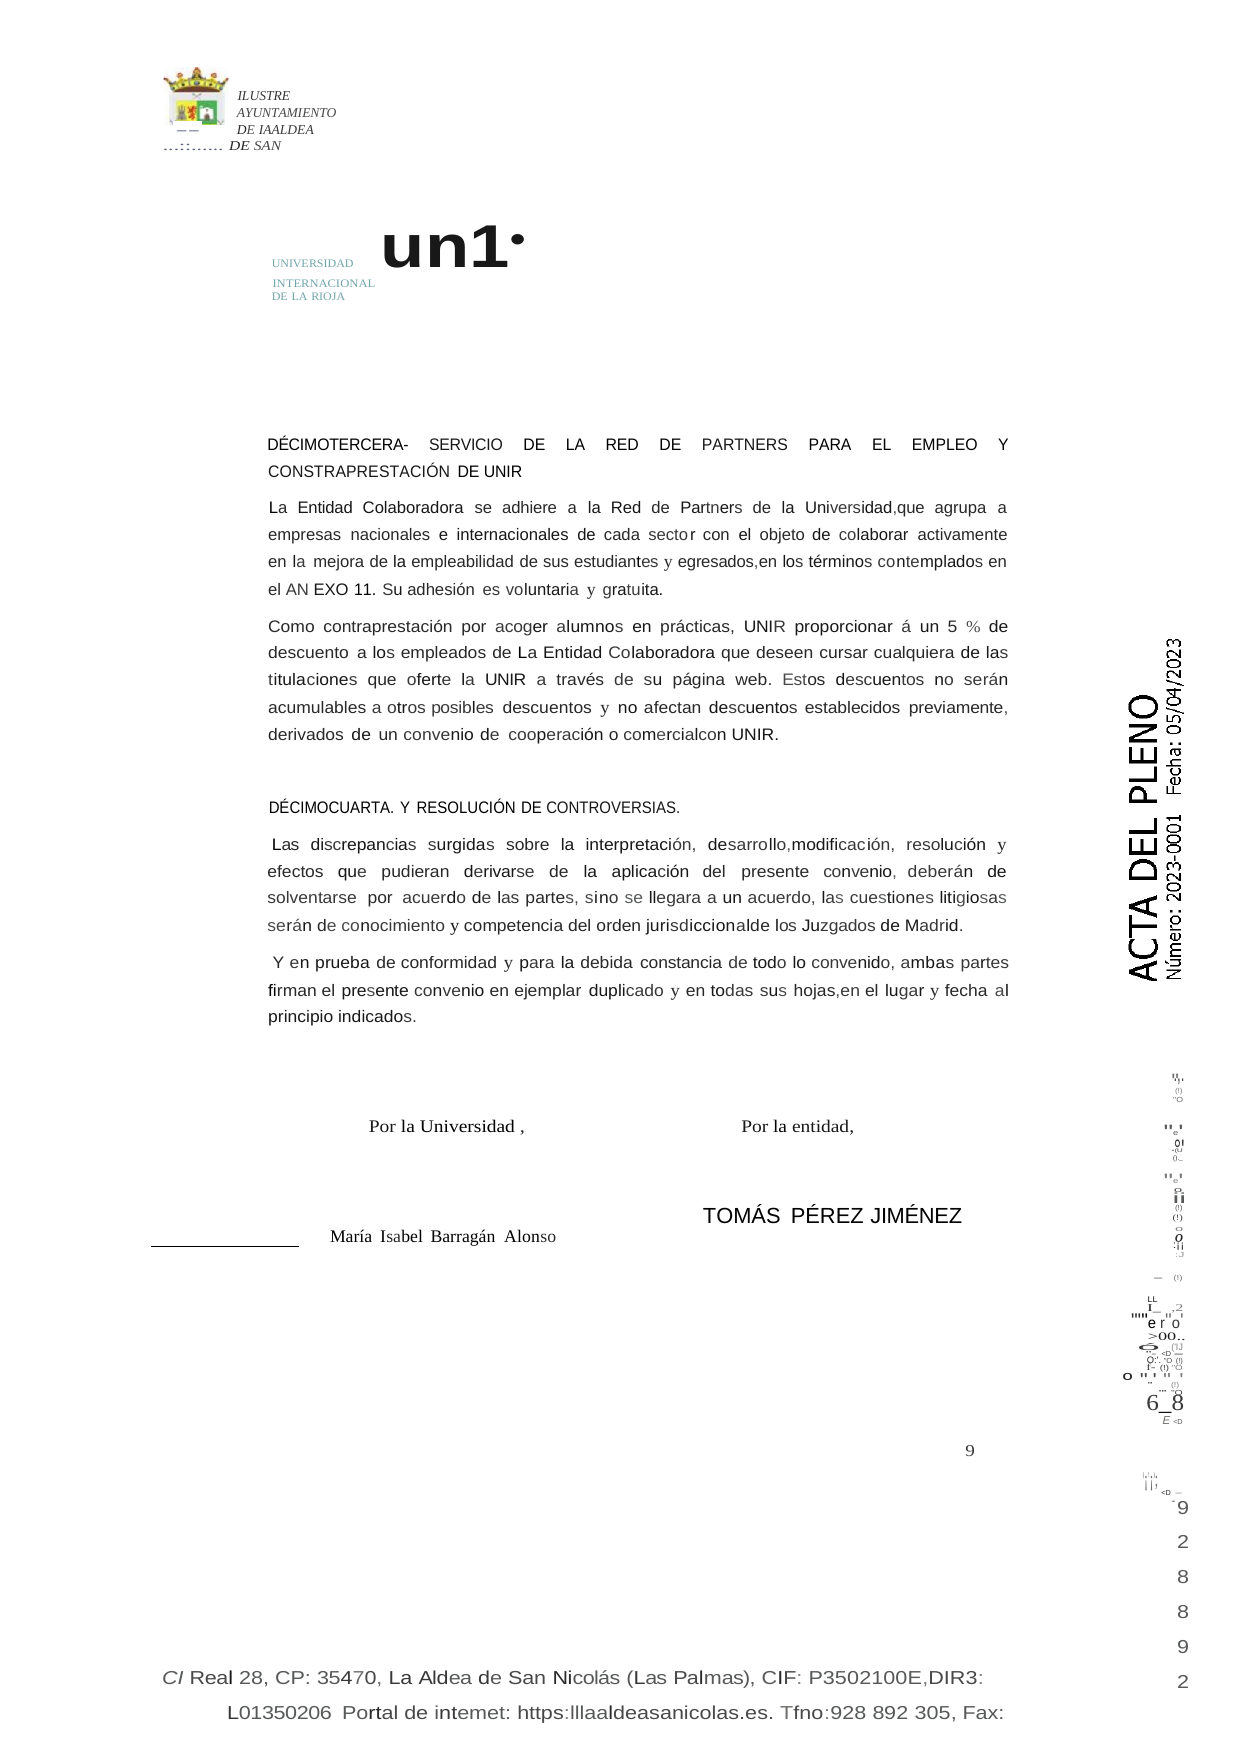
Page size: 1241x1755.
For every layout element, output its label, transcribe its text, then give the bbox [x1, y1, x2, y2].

text -Z [1172, 1492, 1181, 1509]
text .,. [979, 1059, 1184, 1087]
text LL [979, 1296, 1157, 1304]
text INTERNACIONAL [272, 278, 1197, 290]
text <D - [1161, 1488, 1197, 1496]
text E <D [979, 1413, 1182, 1427]
text - (!) [979, 1274, 1183, 1282]
text María Isabel Barragán Alonso [330, 1228, 974, 1246]
text 9 [150, 1447, 974, 1459]
text TOMÁS PÉREZ JIMÉNEZ [150, 1206, 962, 1228]
text "'"e r"o' [979, 1313, 1183, 1333]
text º "'"' "(!)' [979, 1372, 1183, 1390]
text DÉCIMOTERCERA- SERVICIO DE LA RED DE PARTNERS PARA EL EMPLEO Y CONSTRAPRESTACIÓN DE UNIR [267, 434, 1008, 481]
text :¡¡ [979, 1239, 1174, 1251]
text O:'. "O (!) [979, 1358, 1183, 1365]
text •(U [979, 1147, 1174, 1153]
text Como contraprestación por acoger alumnos en prácticas, UNIR proporcionar á un 5 % de descuento a los empleados de La Entidad Colaboradora que deseen cursar cualquiera de las titulaciones que oferte la UNIR a través de su página web. Estos descuentos no serán acumulables a otros posibles descuentos y no afectan descuentos establecidos previamente, derivados de un convenio de cooperación o comercialcon UNIR. [268, 616, 1008, 743]
text Por la Universidad , Por la entidad, [368, 1116, 974, 1136]
text :J [979, 1251, 1184, 1259]
text CI Real 28, CP: 35470, La Aldea de San Nicolás (Las Palmas), CIF: P3502100E,DIR3: L01350206 Portal de intemet: https:lllaaldeasanicolas.es. Tfno:928 892 305, Fax: 928 892 387 [1112, 1496, 1197, 1692]
text (¡!¡); [150, 1459, 1158, 1482]
text f- (!) "O [979, 1365, 1183, 1372]
text °' [1174, 1137, 1185, 1165]
text La Entidad Colaboradora se adhiere a la Red de Partners de la Universidad,que agrupa a empresas nacionales e internacionales de cada sector con el objeto de colaborar activamente en la mejora de la empleabilidad de sus estudiantes y egresados,en los términos contemplados en el AN EXO 11. Su adhesión es voluntaria y gratuita. [268, 498, 1007, 599]
text "e' [979, 1170, 1183, 1193]
text (!) [979, 1206, 1183, 1212]
text DÉCIMOCUARTA. Y RESOLUCIÓN DE CONTROVERSIAS. [268, 798, 1125, 817]
text o [979, 1225, 1183, 1233]
text 6_8 [1146, 1392, 1184, 1415]
text Las discrepancias surgidas sobre la interpretación, desarrollo,modificación, resolución y efectos que pudieran derivarse de la aplicación del presente convenio, deberán de solventarse por acuerdo de las partes, sino se llegara a un acuerdo, las cuestiones litigiosas serán de conocimiento y competencia del orden jurisdiccionalde los Juzgados de Madrid. [267, 834, 1007, 936]
text :¡¡ [1176, 1239, 1184, 1251]
text "- <D - [979, 1352, 1184, 1358]
text (!) "O [1172, 1087, 1183, 1104]
text CI Real 28, CP: 35470, La Aldea de San Nicolás (Las Palmas), CIF: P3502100E,DIR3: L01350206 Portal de intemet: https:lllaaldeasanicolas.es. Tfno:928 892 305, Fax: 928 892 387 [162, 1667, 1027, 1723]
text ii [979, 1193, 1186, 1206]
text "' "O [979, 1390, 1159, 1397]
text I_ ,2 [979, 1304, 1183, 1313]
text ()._ [979, 1153, 1174, 1162]
text >00.. [979, 1333, 1185, 1342]
text UNIVERSIDAD un1• [272, 226, 1197, 278]
text "' [1171, 1071, 1179, 1092]
text DE LA RIOJA [272, 290, 1197, 303]
text ó ('IJ [979, 1342, 1183, 1352]
text "e' [979, 1120, 1183, 1144]
text Y en prueba de conformidad y para la debida constancia de todo lo convenido, ambas partes firman el presente convenio en ejemplar duplicado y en todas sus hojas,en el lugar y fecha al principio indicados. [268, 952, 1009, 1026]
text (!) [979, 1212, 1183, 1222]
